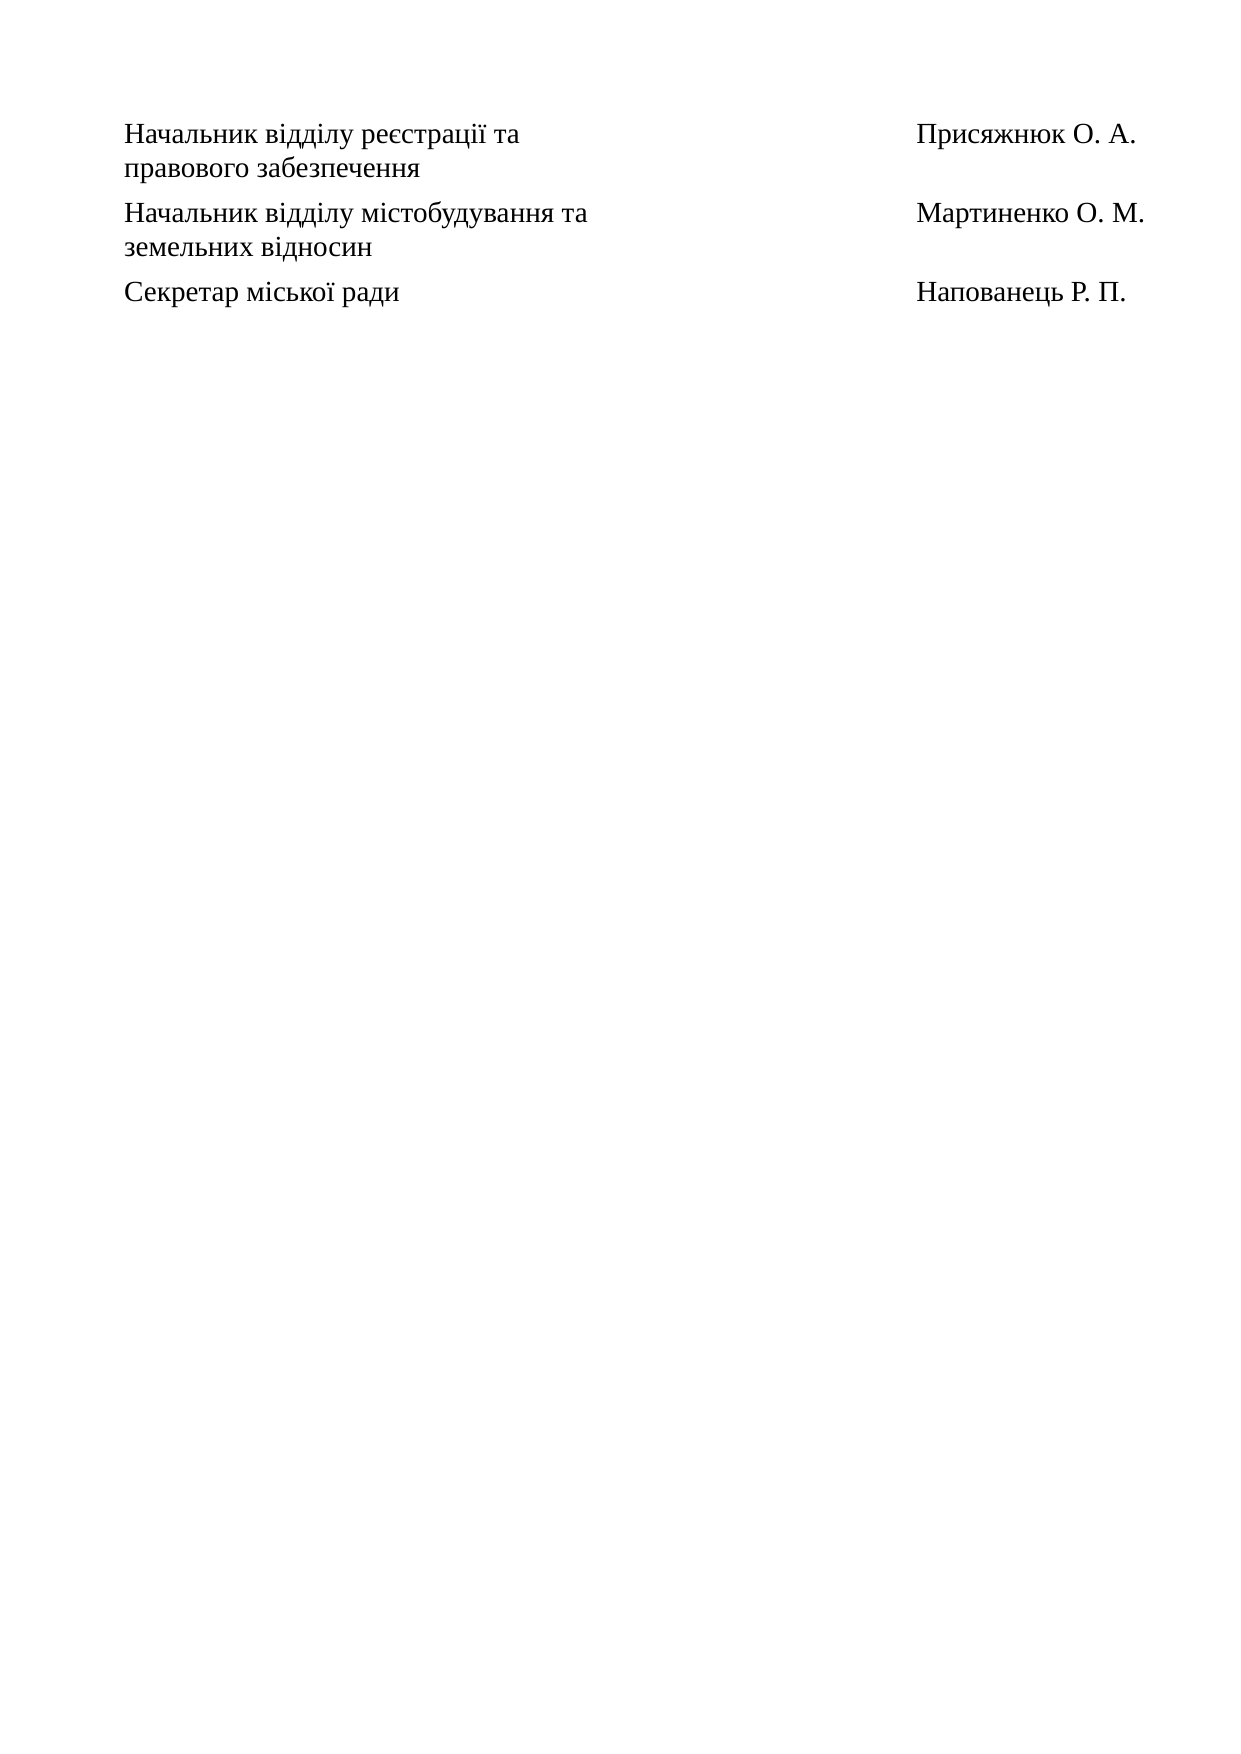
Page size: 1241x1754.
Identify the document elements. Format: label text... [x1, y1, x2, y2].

table_cell [621, 268, 910, 313]
table_header Присяжнюк О. А. [910, 78, 1193, 189]
table_header Начальник відділу реєстрації та правового забезпечення [118, 78, 621, 189]
table_cell Секретар міської ради [118, 268, 621, 313]
table_cell Начальник відділу містобудування та земельних відносин [118, 190, 621, 268]
table_cell [621, 190, 910, 268]
table_cell Напованець Р. П. [910, 268, 1193, 313]
table_cell Мартиненко О. М. [910, 190, 1193, 268]
table_header [621, 78, 910, 189]
